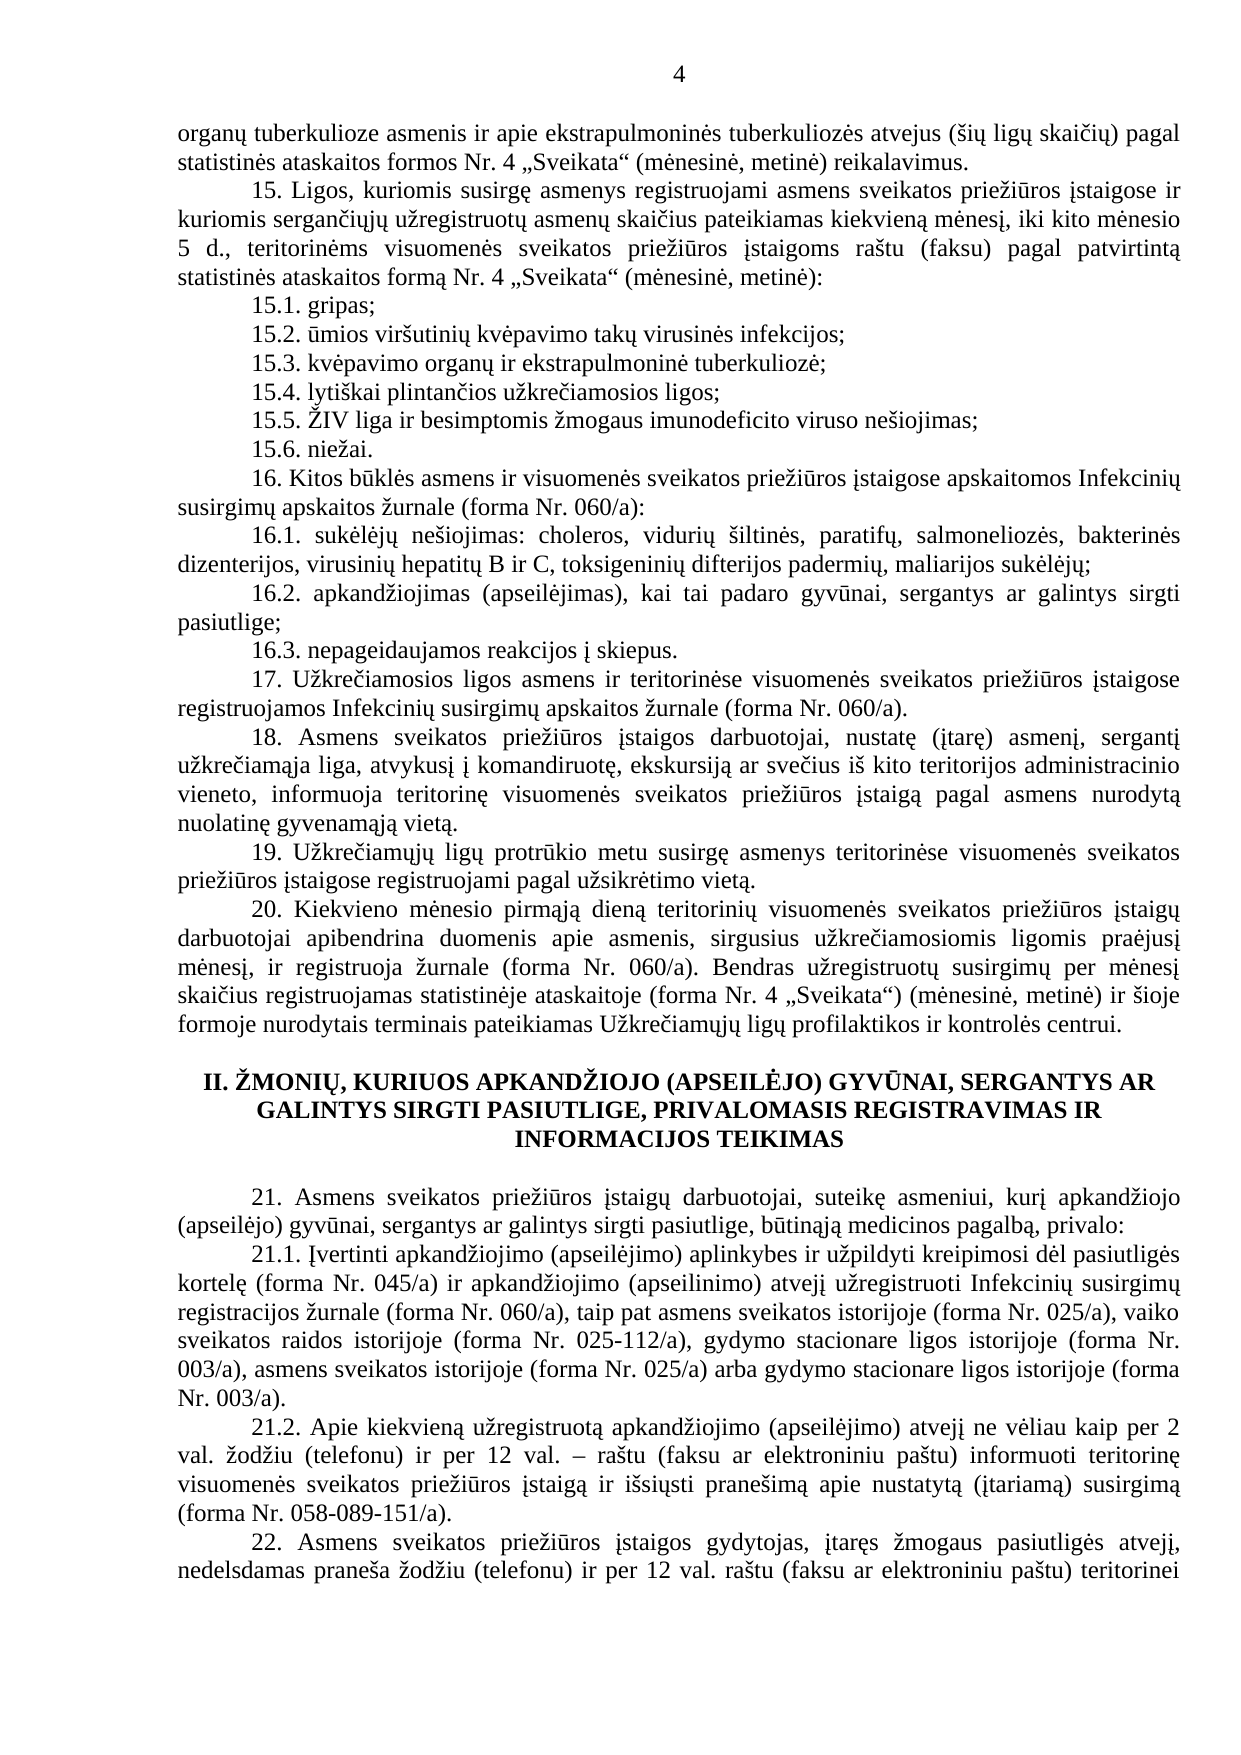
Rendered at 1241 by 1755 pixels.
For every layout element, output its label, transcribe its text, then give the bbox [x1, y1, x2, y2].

text 20. Kiekvieno mėnesio pirmąją dieną teritorinių visuomenės sveikatos priežiūros įstaigų darbuotojai apibendrina duomenis apie asmenis, sirgusius užkrečiamosiomis ligomis praėjusį mėnesį, ir registruoja žurnale (forma Nr. 060/a). Bendras užregistruotų susirgimų per mėnesį skaičius registruojamas statistinėje ataskaitoje (forma Nr. 4 „Sveikata“) (mėnesinė, metinė) ir šioje formoje nurodytais terminais pateikiamas Užkrečiamųjų ligų profilaktikos ir kontrolės centrui. [177, 894, 1181, 1038]
text 16. Kitos būklės asmens ir visuomenės sveikatos priežiūros įstaigose apskaitomos Infekcinių susirgimų apskaitos žurnale (forma Nr. 060/a): [177, 463, 1181, 521]
text 15.5. ŽIV liga ir besimptomis žmogaus imunodeficito viruso nešiojimas; [177, 406, 1181, 434]
text 21.2. Apie kiekvieną užregistruotą apkandžiojimo (apseilėjimo) atvejį ne vėliau kaip per 2 val. žodžiu (telefonu) ir per 12 val. – raštu (faksu ar elektroniniu paštu) informuoti teritorinę visuomenės sveikatos priežiūros įstaigą ir išsiųsti pranešimą apie nustatytą (įtariamą) susirgimą (forma Nr. 058-089-151/a). [177, 1412, 1181, 1527]
text 15.2. ūmios viršutinių kvėpavimo takų virusinės infekcijos; [177, 319, 1181, 348]
text 15.3. kvėpavimo organų ir ekstrapulmoninė tuberkuliozė; [177, 348, 1181, 377]
text 15. Ligos, kuriomis susirgę asmenys registruojami asmens sveikatos priežiūros įstaigose ir kuriomis sergančiųjų užregistruotų asmenų skaičius pateikiamas kiekvieną mėnesį, iki kito mėnesio 5 d., teritorinėms visuomenės sveikatos priežiūros įstaigoms raštu (faksu) pagal patvirtintą statistinės ataskaitos formą Nr. 4 „Sveikata“ (mėnesinė, metinė): [177, 176, 1181, 291]
text 16.2. apkandžiojimas (apseilėjimas), kai tai padaro gyvūnai, sergantys ar galintys sirgti pasiutlige; [177, 578, 1181, 636]
text 15.6. niežai. [177, 434, 1181, 463]
text 19. Užkrečiamųjų ligų protrūkio metu susirgę asmenys teritorinėse visuomenės sveikatos priežiūros įstaigose registruojami pagal užsikrėtimo vietą. [177, 837, 1181, 894]
text 16.1. sukėlėjų nešiojimas: choleros, vidurių šiltinės, paratifų, salmoneliozės, bakterinės dizenterijos, virusinių hepatitų B ir C, toksigeninių difterijos padermių, maliarijos sukėlėjų; [177, 521, 1181, 578]
text 21. Asmens sveikatos priežiūros įstaigų darbuotojai, suteikę asmeniui, kurį apkandžiojo (apseilėjo) gyvūnai, sergantys ar galintys sirgti pasiutlige, būtinąją medicinos pagalbą, privalo: [177, 1182, 1181, 1239]
text II. ŽMONIŲ, KURIUOS APKANDŽIOJO (APSEILĖJO) GYVŪNAI, sergantys ar GALINTYS SIRGTI PASIUTLIGE, PRIVALOMASIS REGISTRAVIMAS IR INFORMACIJOS TEIKIMAS [177, 1067, 1181, 1153]
text 15.4. lytiškai plintančios užkrečiamosios ligos; [177, 377, 1181, 406]
text 17. Užkrečiamosios ligos asmens ir teritorinėse visuomenės sveikatos priežiūros įstaigose registruojamos Infekcinių susirgimų apskaitos žurnale (forma Nr. 060/a). [177, 664, 1181, 722]
text organų tuberkulioze asmenis ir apie ekstrapulmoninės tuberkuliozės atvejus (šių ligų skaičių) pagal statistinės ataskaitos formos Nr. 4 „Sveikata“ (mėnesinė, metinė) reikalavimus. [177, 118, 1181, 176]
text 22. Asmens sveikatos priežiūros įstaigos gydytojas, įtaręs žmogaus pasiutligės atvejį, nedelsdamas praneša žodžiu (telefonu) ir per 12 val. raštu (faksu ar elektroniniu paštu) teritorinei [177, 1527, 1181, 1584]
text 16.3. nepageidaujamos reakcijos į skiepus. [177, 636, 1181, 664]
text 15.1. gripas; [177, 291, 1181, 319]
text 21.1. Įvertinti apkandžiojimo (apseilėjimo) aplinkybes ir užpildyti kreipimosi dėl pasiutligės kortelę (forma Nr. 045/a) ir apkandžiojimo (apseilinimo) atvejį užregistruoti Infekcinių susirgimų registracijos žurnale (forma Nr. 060/a), taip pat asmens sveikatos istorijoje (forma Nr. 025/a), vaiko sveikatos raidos istorijoje (forma Nr. 025-112/a), gydymo stacionare ligos istorijoje (forma Nr. 003/a), asmens sveikatos istorijoje (forma Nr. 025/a) arba gydymo stacionare ligos istorijoje (forma Nr. 003/a). [177, 1239, 1181, 1412]
text 18. Asmens sveikatos priežiūros įstaigos darbuotojai, nustatę (įtarę) asmenį, sergantį užkrečiamąja liga, atvykusį į komandiruotę, ekskursiją ar svečius iš kito teritorijos administracinio vieneto, informuoja teritorinę visuomenės sveikatos priežiūros įstaigą pagal asmens nurodytą nuolatinę gyvenamąją vietą. [177, 722, 1181, 837]
